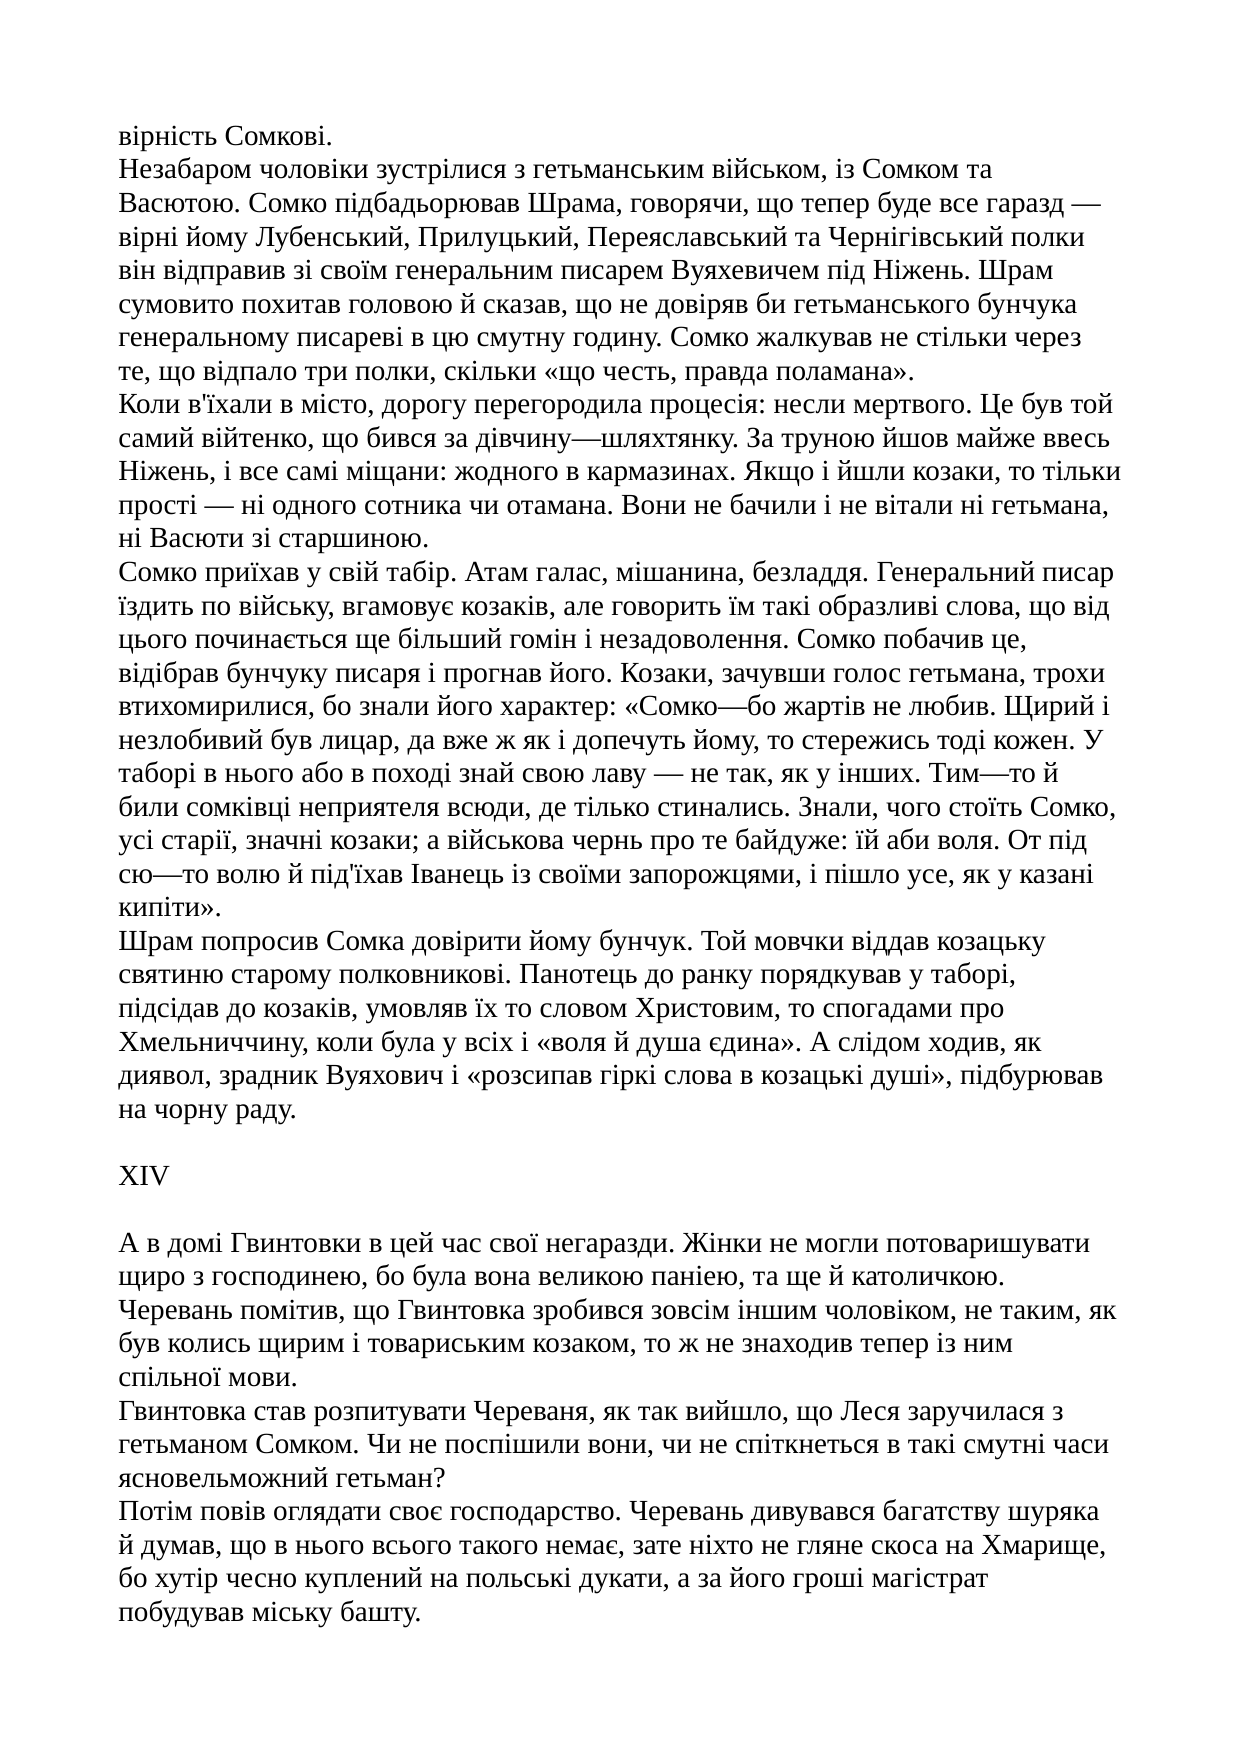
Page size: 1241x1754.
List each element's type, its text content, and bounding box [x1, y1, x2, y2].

text Сомко приїхав у свій табір. Атам галас, мішанина, безладдя. Генеральний писар їздить по війську, вгамовує козаків, але говорить їм такі образливі слова, що від цього починається ще більший гомін і незадоволення. Сомко побачив це, відібрав бунчуку писаря і прогнав його. Козаки, зачувши голос гетьмана, трохи втихомирилися, бо знали його характер: «Сомко—бо жартів не любив. Щирий і незлобивий був лицар, да вже ж як і допечуть йому, то стережись тоді кожен. У таборі в нього або в поході знай свою лаву — не так, як у інших. Тим—то й били сомківці неприятеля всюди, де тілько стинались. Знали, чого стоїть Сомко, усі старії, значні козаки; а військова чернь про те байдуже: їй аби воля. От під сю—то волю й під'їхав Іванець із своїми запорожцями, і пішло усе, як у казані кипіти». [118, 554, 1122, 923]
text Незабаром чоловіки зустрілися з гетьманським військом, із Сомком та Васютою. Сомко підбадьорював Шрама, говорячи, що тепер буде все гаразд — вірні йому Лубенський, Прилуцький, Переяславський та Чернігівський полки він відправив зі своїм генеральним писарем Вуяхевичем під Ніжень. Шрам сумовито похитав головою й сказав, що не довіряв би гетьманського бунчука генеральному писареві в цю смутну годину. Сомко жалкував не стільки через те, що відпало три полки, скільки «що честь, правда поламана». [118, 152, 1122, 386]
text А в домі Гвинтовки в цей час свої негаразди. Жінки не могли потоваришувати щиро з господинею, бо була вона великою паніею, та ще й католичкою. Черевань помітив, що Гвинтовка зробився зовсім іншим чоловіком, не таким, як був колись щирим і товариським козаком, то ж не знаходив тепер із ним спільної мови. [118, 1225, 1122, 1393]
text Потім повів оглядати своє господарство. Черевань дивувався багатству шуряка й думав, що в нього всього такого немає, зате ніхто не гляне скоса на Хмарище, бо хутір чесно куплений на польські дукати, а за його гроші магістрат побудував міську башту. [118, 1493, 1122, 1627]
text Гвинтовка став розпитувати Череваня, як так вийшло, що Леся заручилася з гетьманом Сомком. Чи не поспішили вони, чи не спіткнеться в такі смутні часи ясновельможний гетьман? [118, 1393, 1122, 1493]
text Коли в'їхали в місто, дорогу перегородила процесія: несли мертвого. Це був той самий війтенко, що бився за дівчину—шляхтянку. За труною йшов майже ввесь Ніжень, і все самі міщани: жодного в кармазинах. Якщо і йшли козаки, то тільки прості — ні одного сотника чи отамана. Вони не бачили і не вітали ні гетьмана, ні Васюти зі старшиною. [118, 386, 1122, 554]
text вірність Сомкові. [118, 118, 1122, 152]
text XIV [118, 1158, 1122, 1191]
text Шрам попросив Сомка довірити йому бунчук. Той мовчки віддав козацьку святиню старому полковникові. Панотець до ранку порядкував у таборі, підсідав до козаків, умовляв їх то словом Христовим, то спогадами про Хмельниччину, коли була у всіх і «воля й душа єдина». А слідом ходив, як диявол, зрадник Вуяхович і «розсипав гіркі слова в козацькі душі», підбурював на чорну раду. [118, 923, 1122, 1124]
